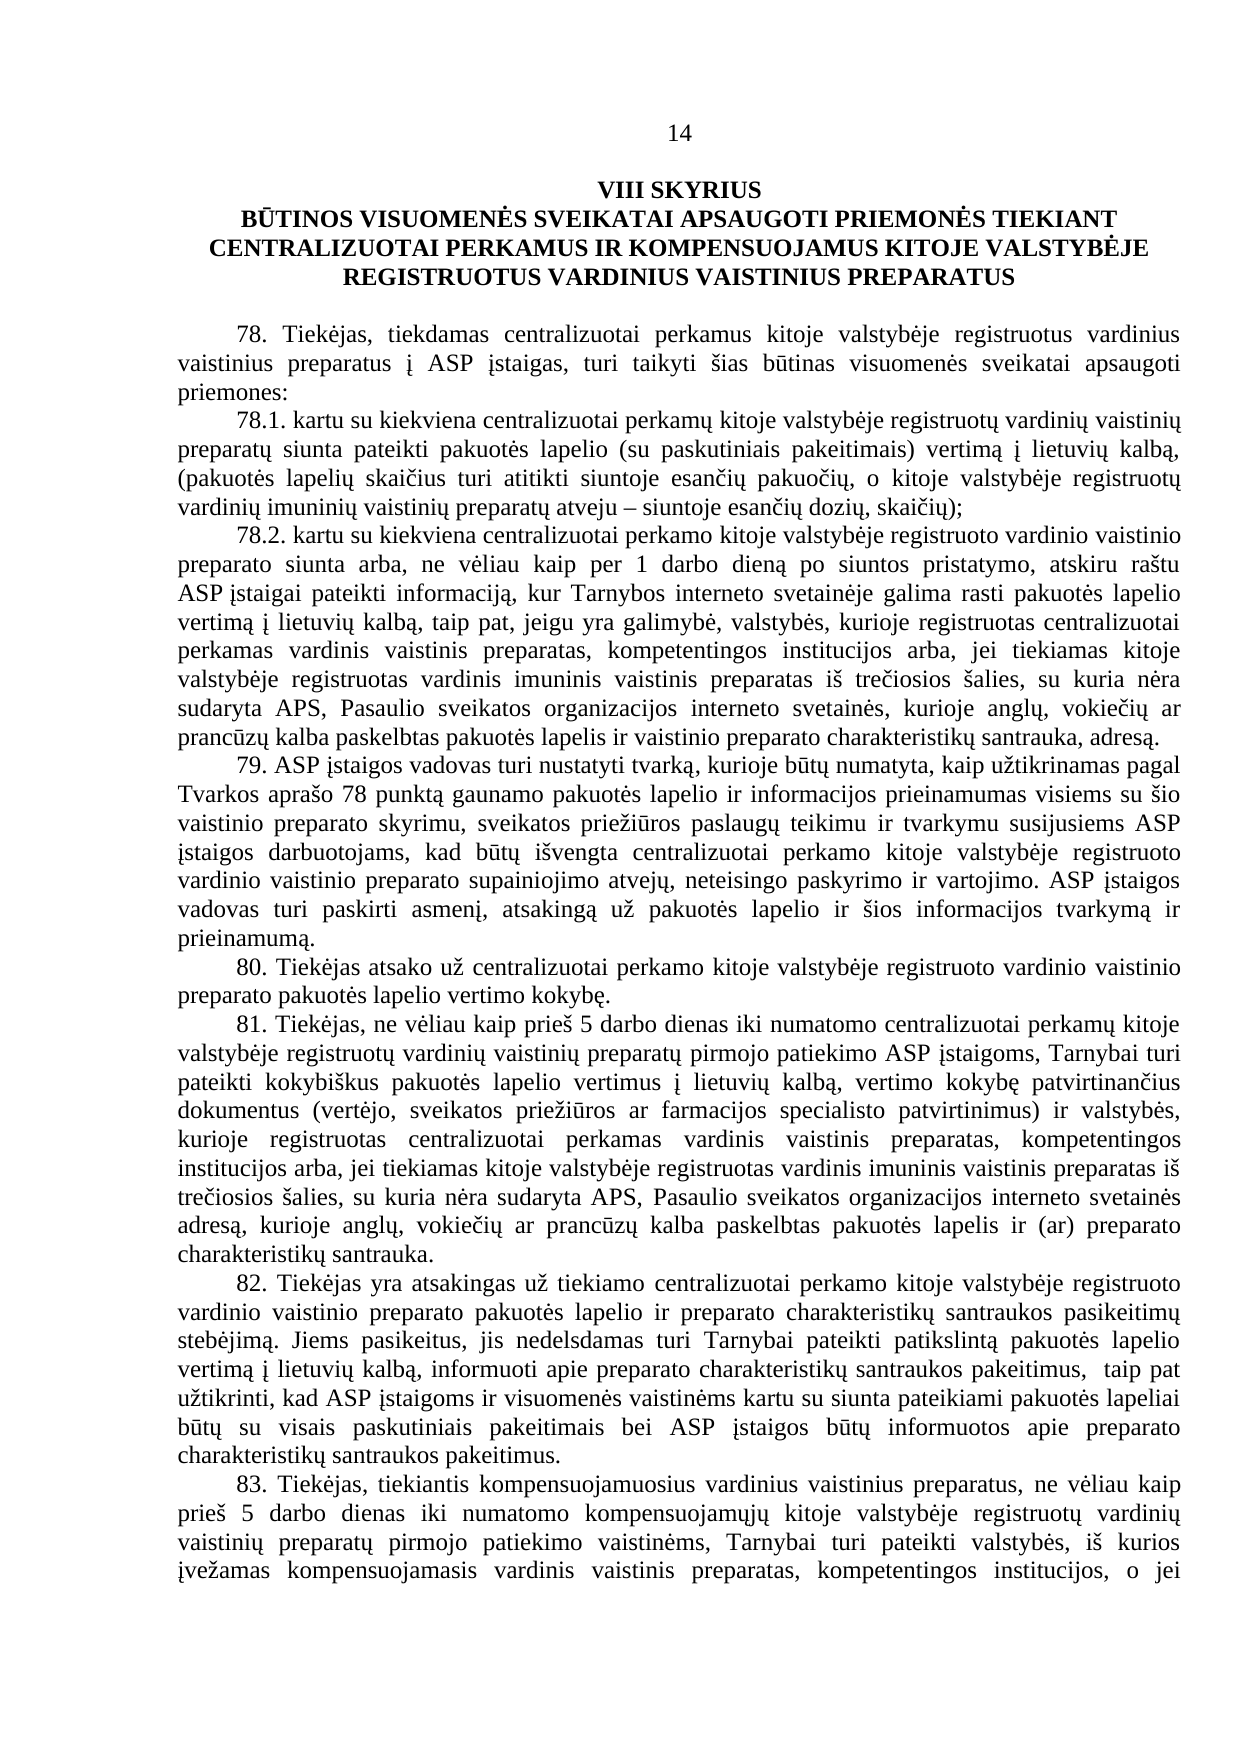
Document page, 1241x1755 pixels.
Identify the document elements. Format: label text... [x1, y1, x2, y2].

text 78.1. kartu su kiekviena centralizuotai perkamų kitoje valstybėje registruotų vardinių vaistinių preparatų siunta pateikti pakuotės lapelio (su paskutiniais pakeitimais) vertimą į lietuvių kalbą, (pakuotės lapelių skaičius turi atitikti siuntoje esančių pakuočių, o kitoje valstybėje registruotų vardinių imuninių vaistinių preparatų atveju – siuntoje esančių dozių, skaičių); [177, 406, 1181, 521]
text 81. Tiekėjas, ne vėliau kaip prieš 5 darbo dienas iki numatomo centralizuotai perkamų kitoje valstybėje registruotų vardinių vaistinių preparatų pirmojo patiekimo ASP įstaigoms, Tarnybai turi pateikti kokybiškus pakuotės lapelio vertimus į lietuvių kalbą, vertimo kokybę patvirtinančius dokumentus (vertėjo, sveikatos priežiūros ar farmacijos specialisto patvirtinimus) ir valstybės, kurioje registruotas centralizuotai perkamas vardinis vaistinis preparatas, kompetentingos institucijos arba, jei tiekiamas kitoje valstybėje registruotas vardinis imuninis vaistinis preparatas iš trečiosios šalies, su kuria nėra sudaryta APS, Pasaulio sveikatos organizacijos interneto svetainės adresą, kurioje anglų, vokiečių ar prancūzų kalba paskelbtas pakuotės lapelis ir (ar) preparato charakteristikų santrauka. [177, 1009, 1181, 1268]
text 79. ASP įstaigos vadovas turi nustatyti tvarką, kurioje būtų numatyta, kaip užtikrinamas pagal Tvarkos aprašo 78 punktą gaunamo pakuotės lapelio ir informacijos prieinamumas visiems su šio vaistinio preparato skyrimu, sveikatos priežiūros paslaugų teikimu ir tvarkymu susijusiems ASP įstaigos darbuotojams, kad būtų išvengta centralizuotai perkamo kitoje valstybėje registruoto vardinio vaistinio preparato supainiojimo atvejų, neteisingo paskyrimo ir vartojimo. ASP įstaigos vadovas turi paskirti asmenį, atsakingą už pakuotės lapelio ir šios informacijos tvarkymą ir prieinamumą. [177, 751, 1181, 952]
text 80. Tiekėjas atsako už centralizuotai perkamo kitoje valstybėje registruoto vardinio vaistinio preparato pakuotės lapelio vertimo kokybę. [177, 952, 1181, 1009]
text 78.2. kartu su kiekviena centralizuotai perkamo kitoje valstybėje registruoto vardinio vaistinio preparato siunta arba, ne vėliau kaip per 1 darbo dieną po siuntos pristatymo, atskiru raštu ASP įstaigai pateikti informaciją, kur Tarnybos interneto svetainėje galima rasti pakuotės lapelio vertimą į lietuvių kalbą, taip pat, jeigu yra galimybė, valstybės, kurioje registruotas centralizuotai perkamas vardinis vaistinis preparatas, kompetentingos institucijos arba, jei tiekiamas kitoje valstybėje registruotas vardinis imuninis vaistinis preparatas iš trečiosios šalies, su kuria nėra sudaryta APS, Pasaulio sveikatos organizacijos interneto svetainės, kurioje anglų, vokiečių ar prancūzų kalba paskelbtas pakuotės lapelis ir vaistinio preparato charakteristikų santrauka, adresą. [177, 521, 1181, 751]
text VIII SKYRIUS [177, 176, 1181, 204]
text 83. Tiekėjas, tiekiantis kompensuojamuosius vardinius vaistinius preparatus, ne vėliau kaip prieš 5 darbo dienas iki numatomo kompensuojamųjų kitoje valstybėje registruotų vardinių vaistinių preparatų pirmojo patiekimo vaistinėms, Tarnybai turi pateikti valstybės, iš kurios įvežamas kompensuojamasis vardinis vaistinis preparatas, kompetentingos institucijos, o jei [177, 1469, 1181, 1584]
text 82. Tiekėjas yra atsakingas už tiekiamo centralizuotai perkamo kitoje valstybėje registruoto vardinio vaistinio preparato pakuotės lapelio ir preparato charakteristikų santraukos pasikeitimų stebėjimą. Jiems pasikeitus, jis nedelsdamas turi Tarnybai pateikti patikslintą pakuotės lapelio vertimą į lietuvių kalbą, informuoti apie preparato charakteristikų santraukos pakeitimus, taip pat užtikrinti, kad ASP įstaigoms ir visuomenės vaistinėms kartu su siunta pateikiami pakuotės lapeliai būtų su visais paskutiniais pakeitimais bei ASP įstaigos būtų informuotos apie preparato charakteristikų santraukos pakeitimus. [177, 1268, 1181, 1469]
text BŪTINOS VISUOMENĖS SVEIKATAI APSAUGOTI PRIEMONĖS TIEKIANT CENTRALIZUOTAI PERKAMUS IR KOMPENSUOJAMUS KITOJE VALSTYBĖJE REGISTRUOTUS VARDINIUS VAISTINIUS PREPARATUS [177, 204, 1181, 291]
text 78. Tiekėjas, tiekdamas centralizuotai perkamus kitoje valstybėje registruotus vardinius vaistinius preparatus į ASP įstaigas, turi taikyti šias būtinas visuomenės sveikatai apsaugoti priemones: [177, 319, 1181, 406]
